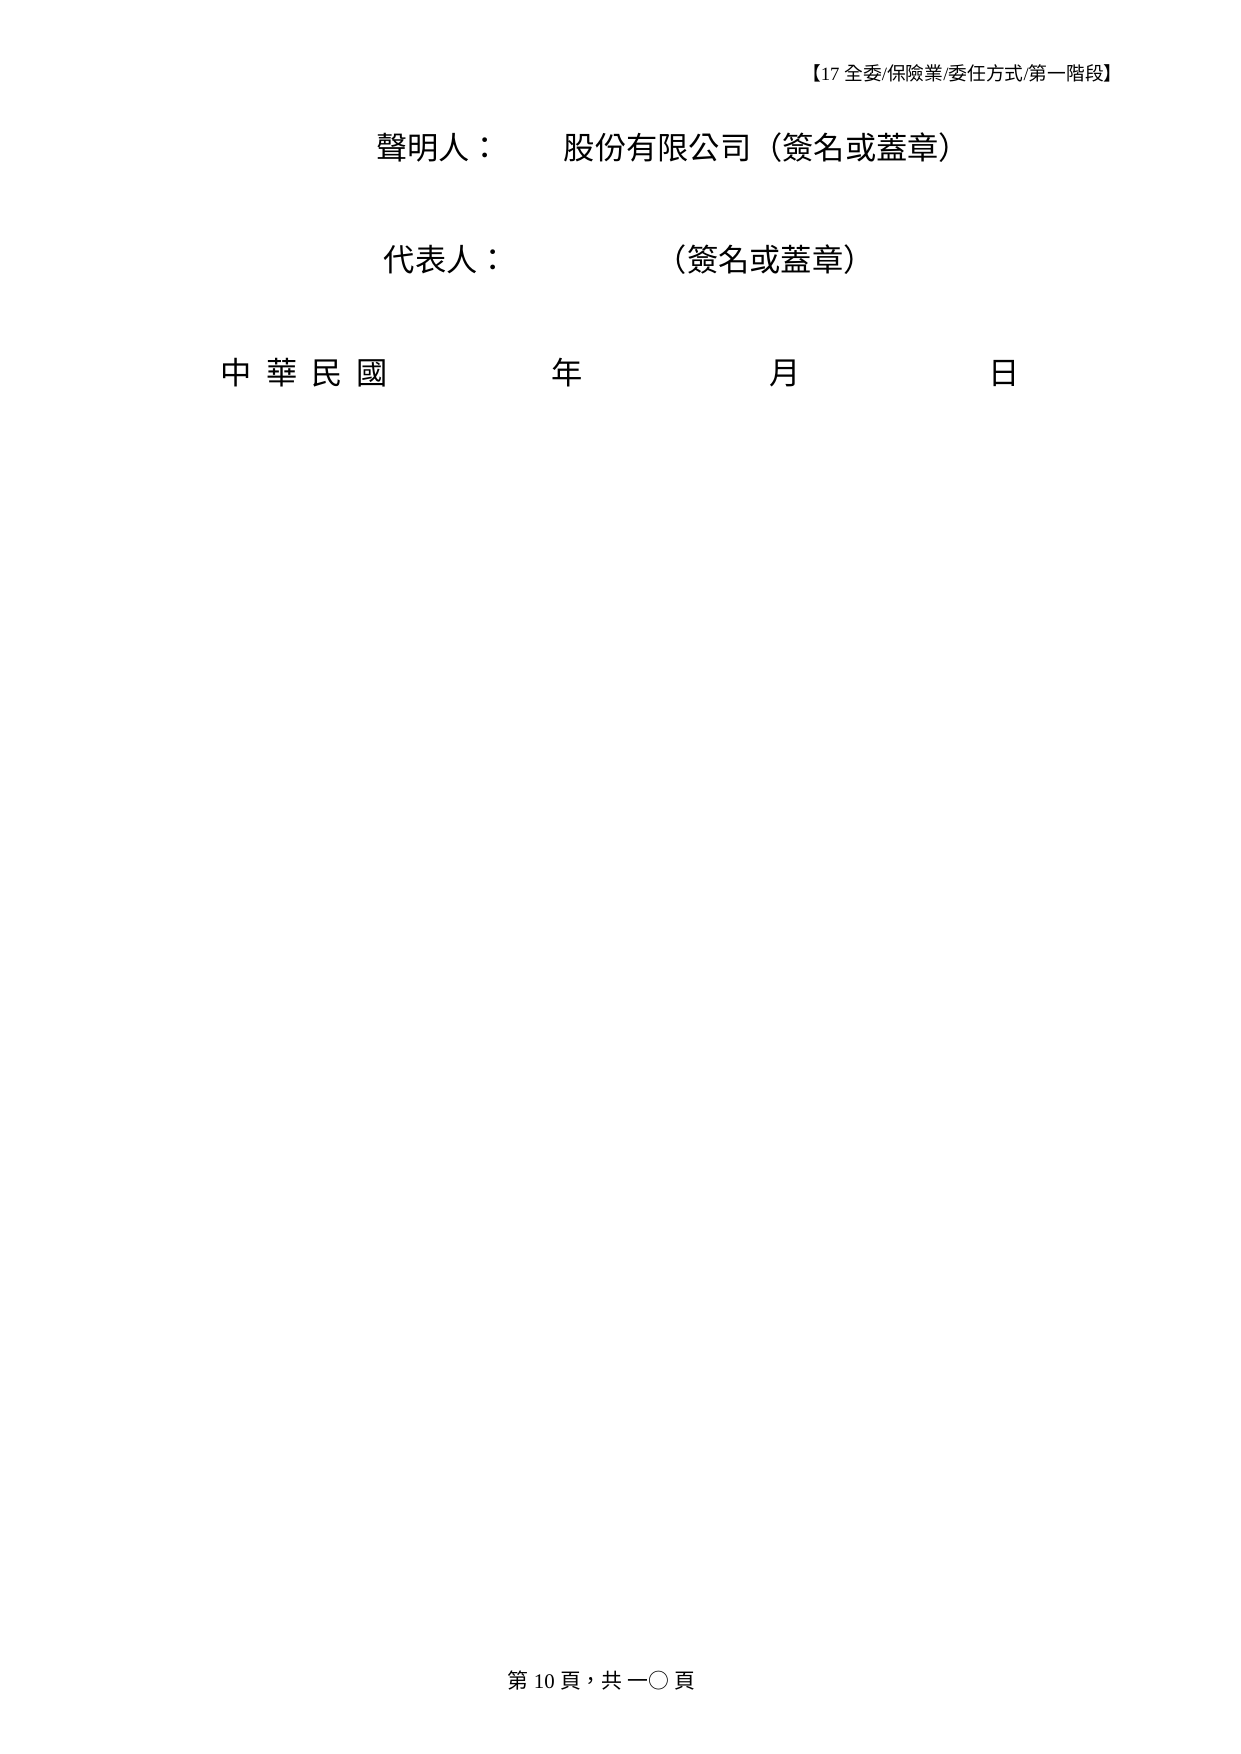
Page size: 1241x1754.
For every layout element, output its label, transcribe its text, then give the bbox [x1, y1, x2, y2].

text 代表人： （簽名或蓋章） [118, 221, 1122, 296]
text 中 華 民 國 年 月 日 [118, 333, 1122, 408]
text 聲明人： 股份有限公司（簽名或蓋章） [118, 108, 1122, 183]
